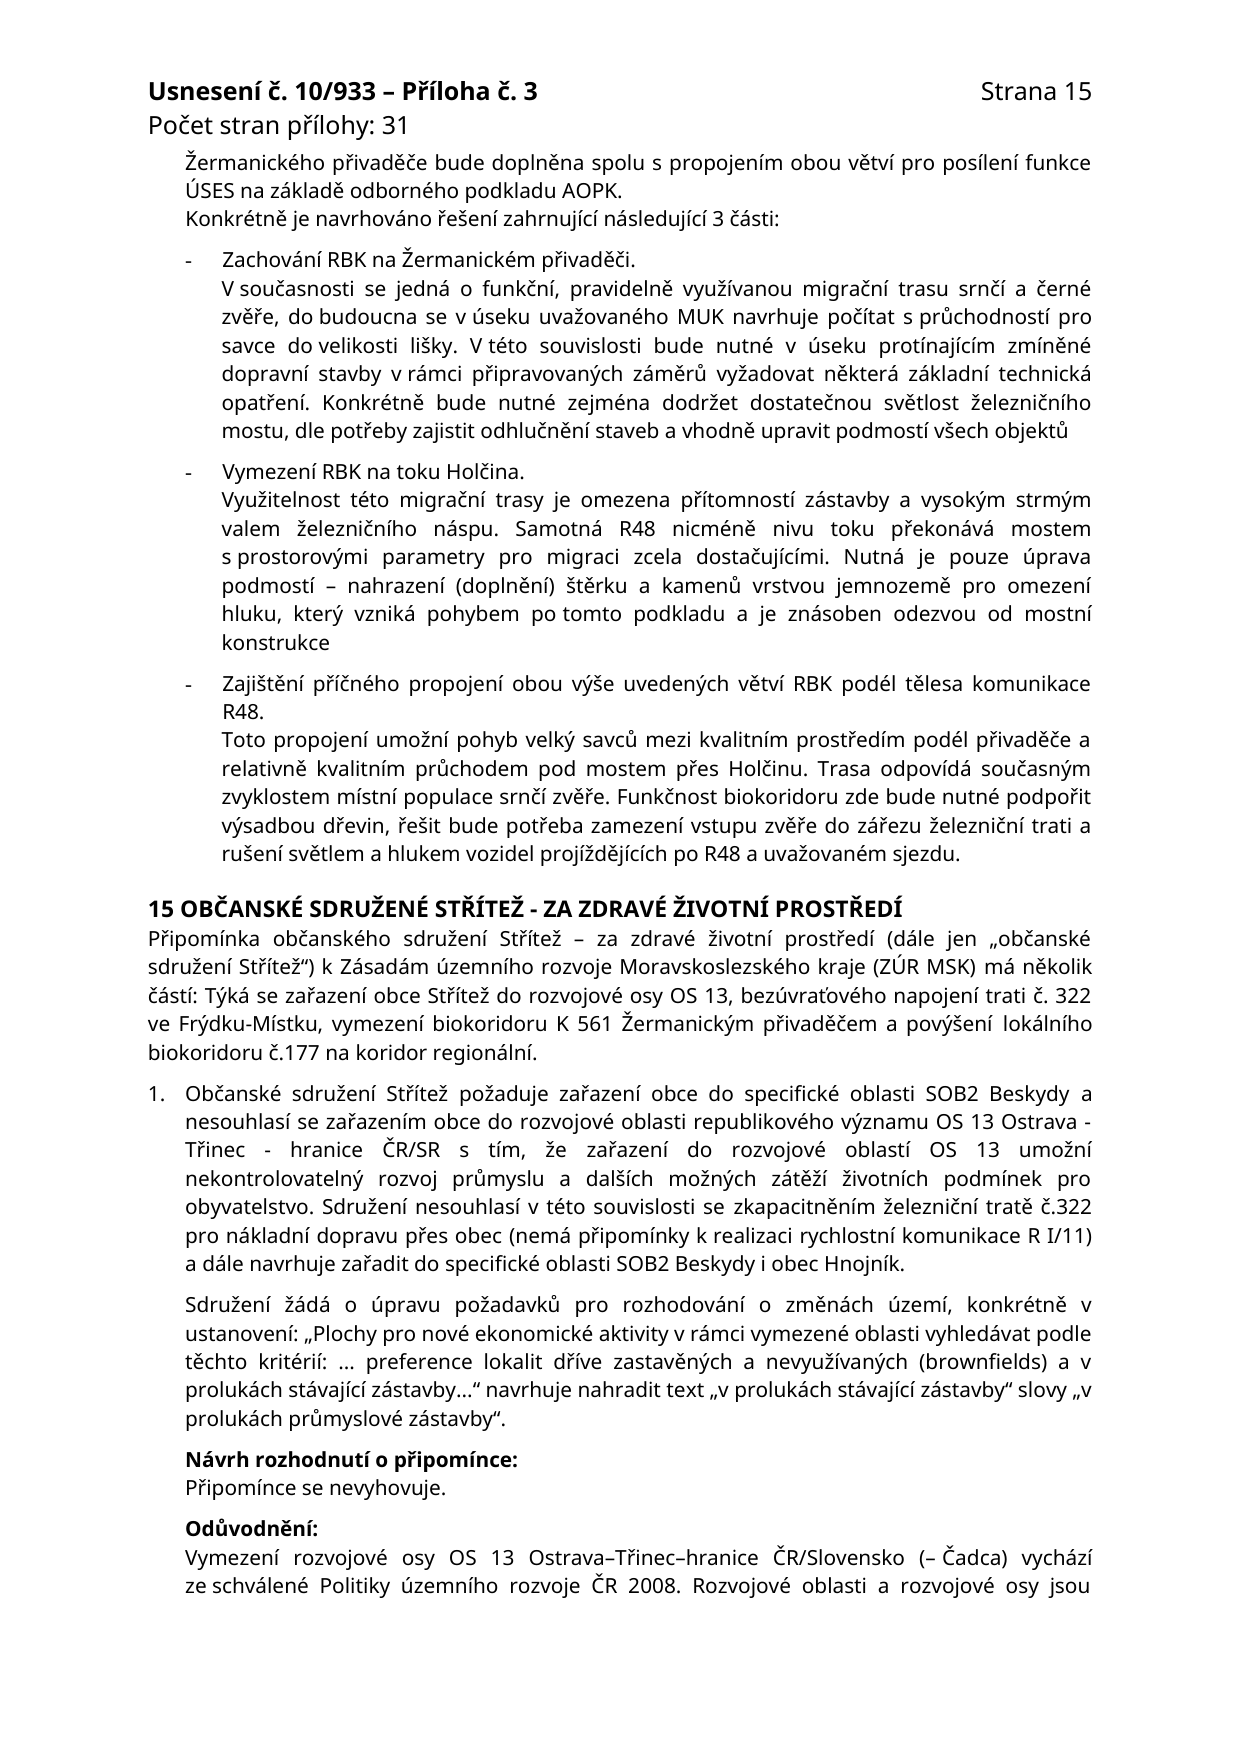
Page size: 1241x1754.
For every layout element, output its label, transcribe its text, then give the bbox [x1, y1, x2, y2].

list Zajištění příčného propojení obou výše uvedených větví RBK podél tělesa komunikace R48. [185, 669, 1092, 726]
list Zachování RBK na Žermanickém přivaděči. [185, 246, 1092, 274]
text Sdružení žádá o úpravu požadavků pro rozhodování o změnách území, konkrétně v ustanovení: „Plochy pro nové ekonomické aktivity v rámci vymezené oblasti vyhledávat podle těchto kritérií: ... preference lokalit dříve zastavěných a nevyužívaných (brownfields) a v prolukách stávající zástavby...“ navrhuje nahradit text „v prolukách stávající zástavby“ slovy „v prolukách průmyslové zástavby“. [185, 1290, 1092, 1432]
text Využitelnost této migrační trasy je omezena přítomností zástavby a vysokým strmým valem železničního náspu. Samotná R48 nicméně nivu toku překonává mostem s prostorovými parametry pro migraci zcela dostačujícími. Nutná je pouze úprava podmostí – nahrazení (doplnění) štěrku a kamenů vrstvou jemnozemě pro omezení hluku, který vzniká pohybem po tomto podkladu a je znásoben odezvou od mostní konstrukce [221, 486, 1092, 656]
text Připomínka občanského sdružení Střítež – za zdravé životní prostředí (dále jen „občanské sdružení Střítež“) k Zásadám územního rozvoje Moravskoslezského kraje (ZÚR MSK) má několik částí: Týká se zařazení obce Střítež do rozvojové osy OS 13, bezúvraťového napojení trati č. 322 ve Frýdku-Místku, vymezení biokoridoru K 561 Žermanickým přivaděčem a povýšení lokálního biokoridoru č.177 na koridor regionální. [148, 924, 1092, 1066]
list Vymezení RBK na toku Holčina. [185, 457, 1092, 486]
text Žermanického přivaděče bude doplněna spolu s propojením obou větví pro posílení funkce ÚSES na základě odborného podkladu AOPK. [185, 148, 1092, 204]
list Občanské sdružení Střítež požaduje zařazení obce do specifické oblasti SOB2 Beskydy a nesouhlasí se zařazením obce do rozvojové oblasti republikového významu OS 13 Ostrava -Třinec - hranice ČR/SR s tím, že zařazení do rozvojové oblastí OS 13 umožní nekontrolovatelný rozvoj průmyslu a dalších možných zátěží životních podmínek pro obyvatelstvo. Sdružení nesouhlasí v této souvislosti se zkapacitněním železniční tratě č.322 pro nákladní dopravu přes obec (nemá připomínky k realizaci rychlostní komunikace R I/11) a dále navrhuje zařadit do specifické oblasti SOB2 Beskydy i obec Hnojník. [148, 1079, 1092, 1278]
text Konkrétně je navrhováno řešení zahrnující následující 3 části: [185, 204, 1092, 233]
text 15 Občanské sdružené Střítež - za zdravé životní prostředí [148, 893, 1092, 924]
text Návrh rozhodnutí o připomínce: [148, 1445, 1092, 1473]
text Odůvodnění: [148, 1514, 1092, 1543]
text V současnosti se jedná o funkční, pravidelně využívanou migrační trasu srnčí a černé zvěře, do budoucna se v úseku uvažovaného MUK navrhuje počítat s průchodností pro savce do velikosti lišky. V této souvislosti bude nutné v úseku protínajícím zmíněné dopravní stavby v rámci připravovaných záměrů vyžadovat některá základní technická opatření. Konkrétně bude nutné zejména dodržet dostatečnou světlost železničního mostu, dle potřeby zajistit odhlučnění staveb a vhodně upravit podmostí všech objektů [221, 274, 1092, 444]
text Vymezení rozvojové osy OS 13 Ostrava–Třinec–hranice ČR/Slovensko (– Čadca) vychází ze schválené Politiky územního rozvoje ČR 2008. Rozvojové oblasti a rozvojové osy jsou [185, 1543, 1092, 1599]
text Toto propojení umožní pohyb velký savců mezi kvalitním prostředím podél přivaděče a relativně kvalitním průchodem pod mostem přes Holčinu. Trasa odpovídá současným zvyklostem místní populace srnčí zvěře. Funkčnost biokoridoru zde bude nutné podpořit výsadbou dřevin, řešit bude potřeba zamezení vstupu zvěře do zářezu železniční trati a rušení světlem a hlukem vozidel projíždějících po R48 a uvažovaném sjezdu. [221, 726, 1092, 868]
text Připomínce se nevyhovuje. [148, 1473, 1092, 1502]
